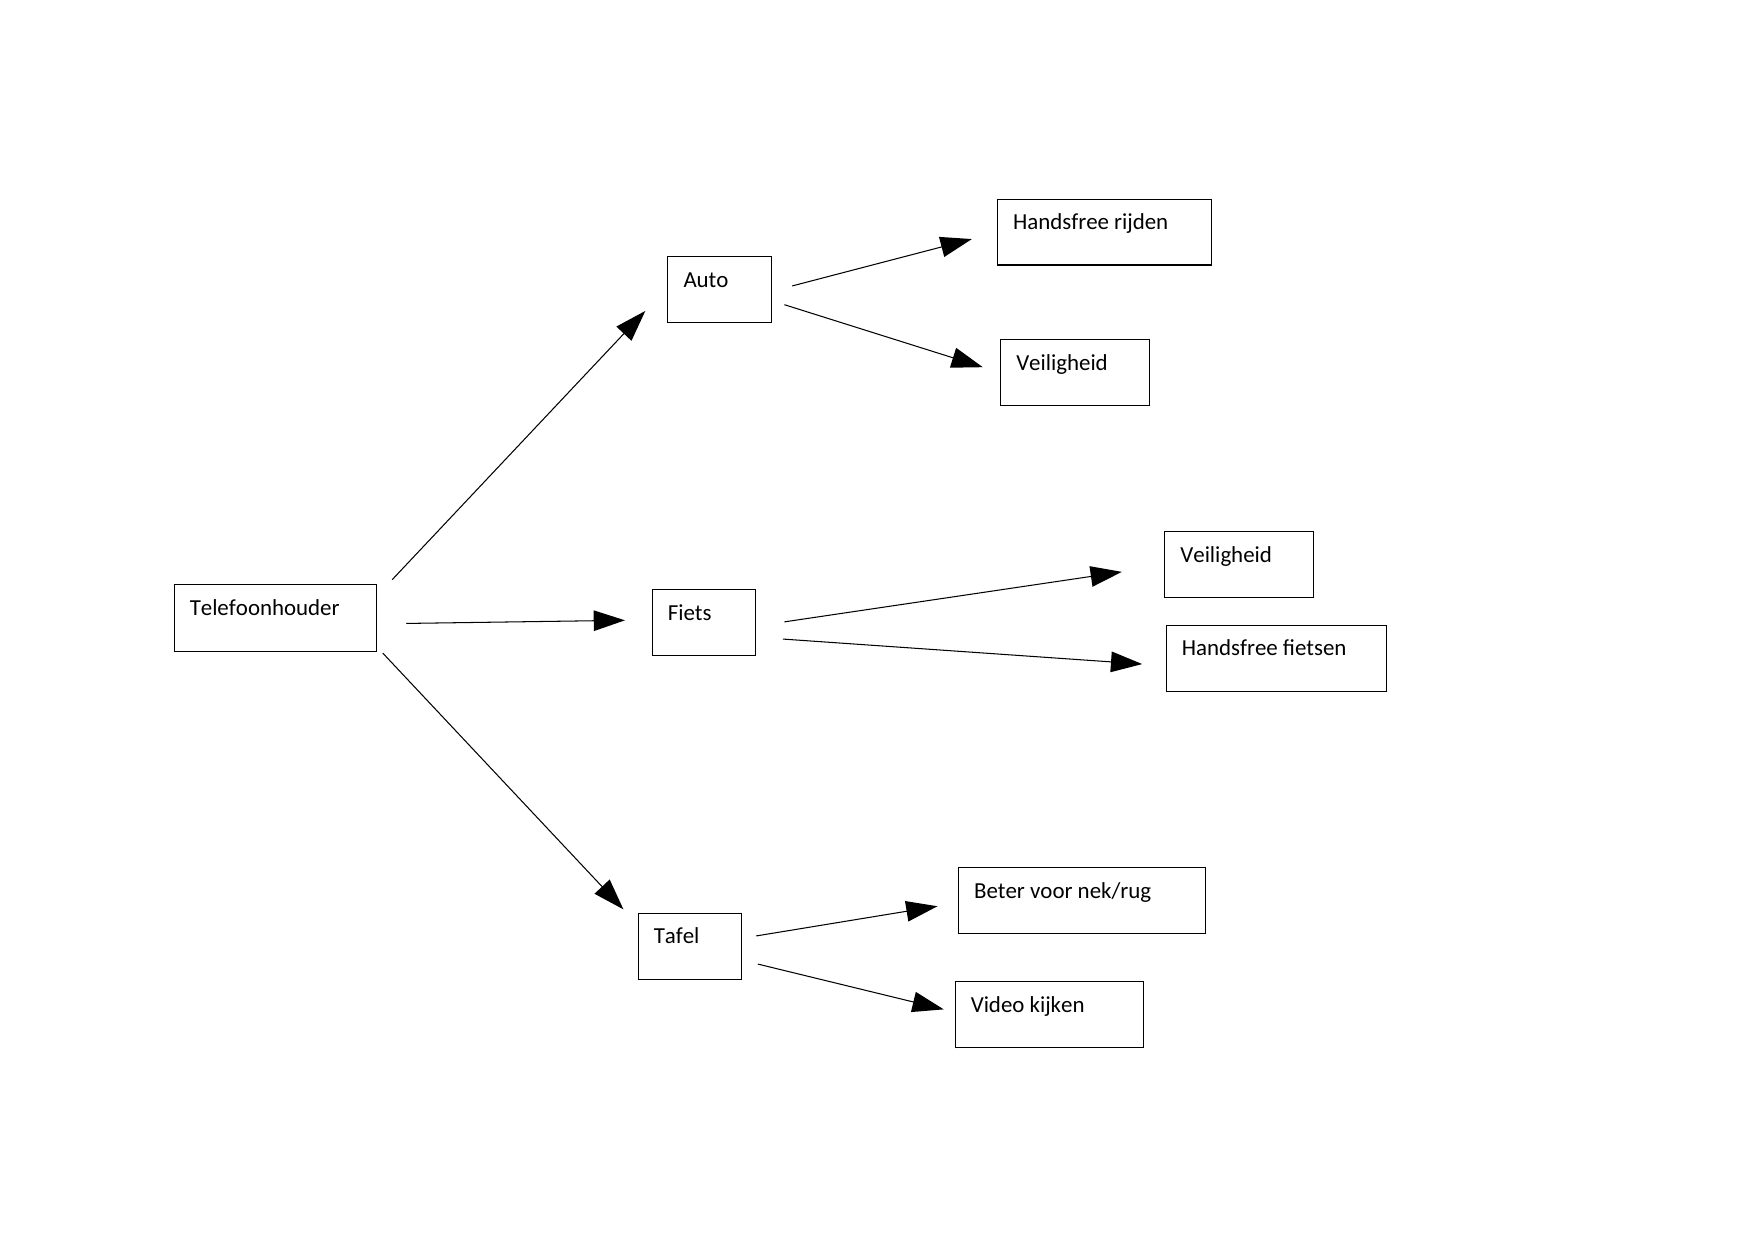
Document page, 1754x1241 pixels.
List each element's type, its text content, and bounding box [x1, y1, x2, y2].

text Fiets [668, 598, 740, 626]
text Tafel [653, 921, 726, 949]
text Handsfree fietsen [1182, 633, 1371, 662]
text Telefoonhouder [189, 593, 361, 621]
text Veiligheid [1016, 348, 1134, 376]
text Veiligheid [1180, 540, 1298, 568]
text Auto [683, 265, 756, 293]
text Beter voor nek/rug [974, 876, 1190, 904]
text Handsfree rijden [1013, 207, 1196, 235]
text Video kijken [971, 990, 1128, 1018]
